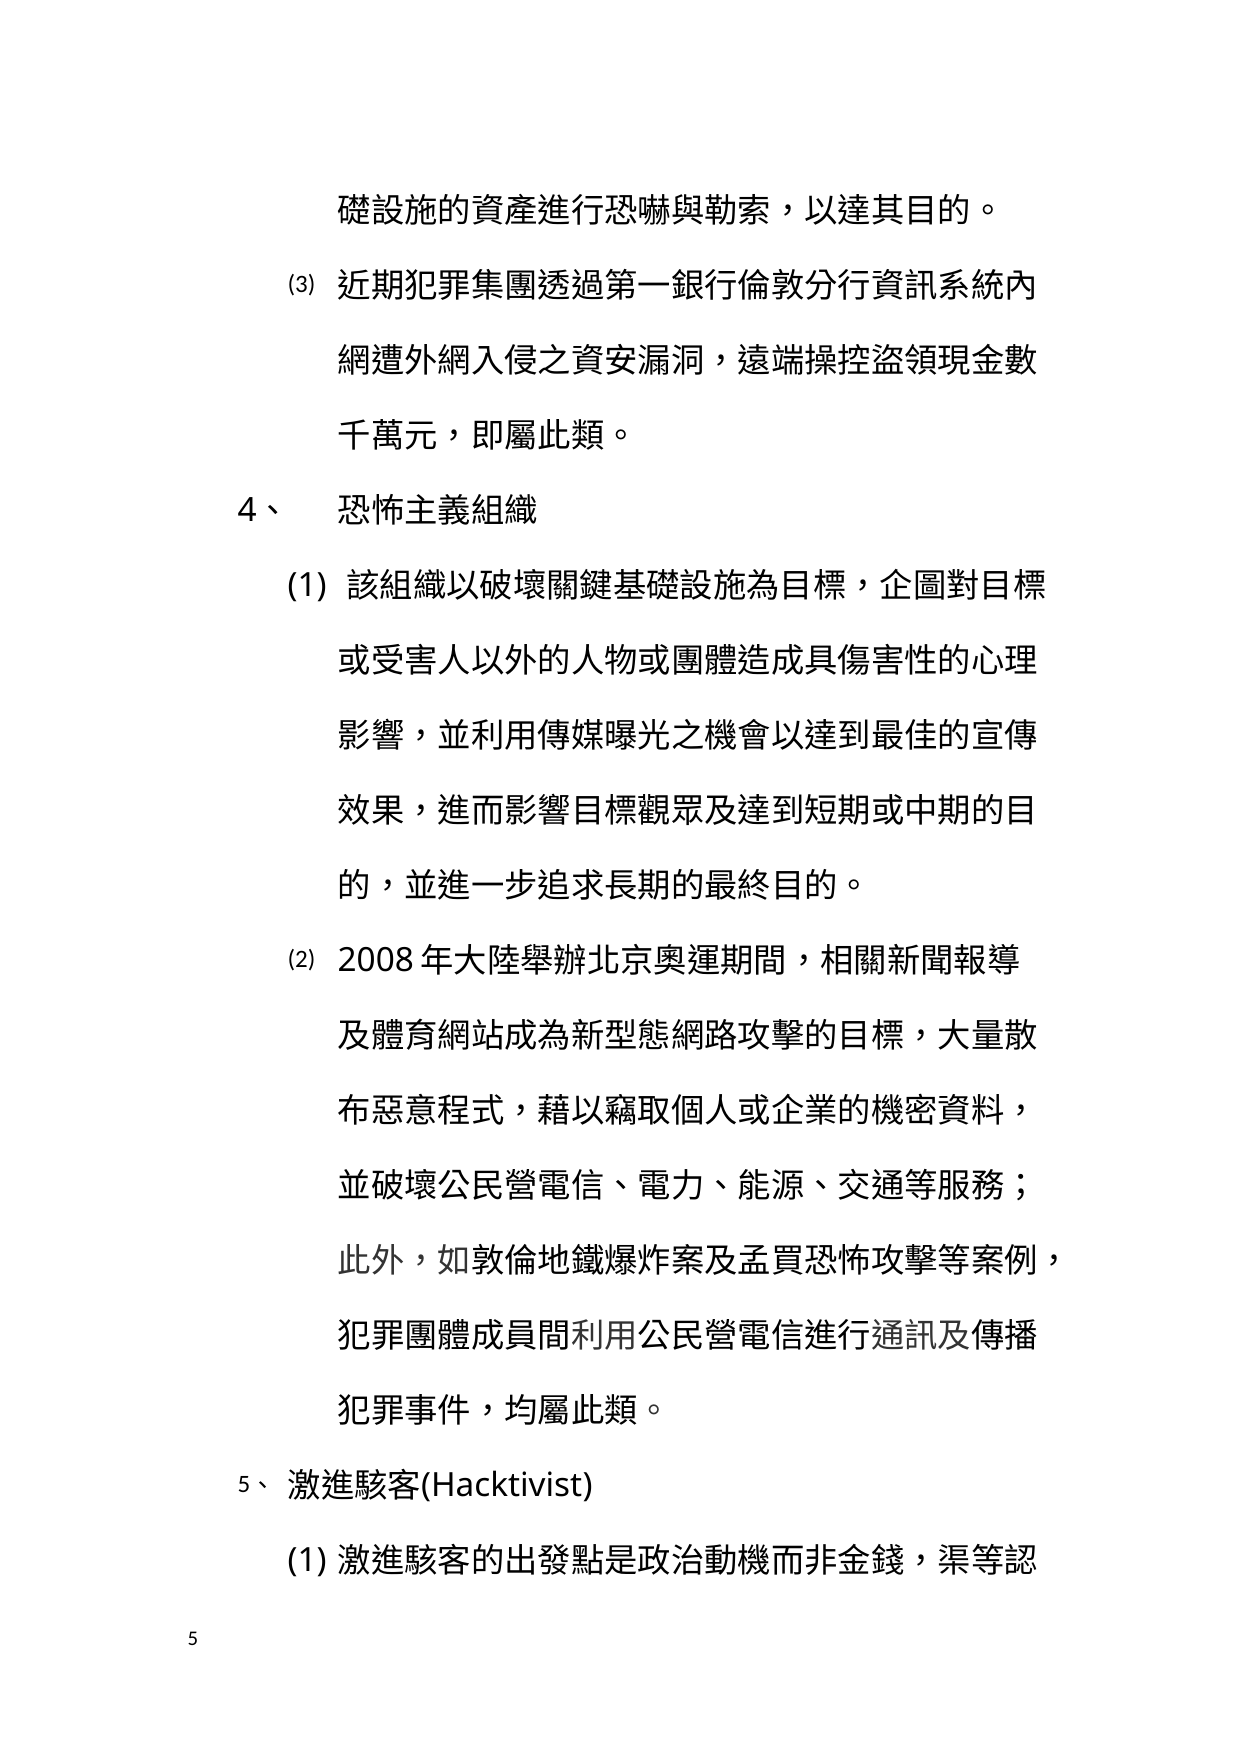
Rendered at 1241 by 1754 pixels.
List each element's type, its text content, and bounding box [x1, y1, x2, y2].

list 2008年大陸舉辦北京奧運期間，相關新聞報導及體育網站成為新型態網路攻擊的目標，大量散布惡意程式，藉以竊取個人或企業的機密資料，並破壞公民營電信、電力、能源、交通等服務；此外，如敦倫地鐵爆炸案及孟買恐怖攻擊等案例，犯罪團體成員間利用公民營電信進行通訊及傳播犯罪事件，均屬此類。 [287, 914, 1053, 1439]
list 恐怖主義組織 [237, 464, 1053, 539]
list 礎設施的資產進行恐嚇與勒索，以達其目的。 [287, 164, 1053, 239]
list 近期犯罪集團透過第一銀行倫敦分行資訊系統內網遭外網入侵之資安漏洞，遠端操控盜領現金數千萬元，即屬此類。 [287, 239, 1053, 464]
list 該組織以破壞關鍵基礎設施為目標，企圖對目標或受害人以外的人物或團體造成具傷害性的心理影響，並利用傳媒曝光之機會以達到最佳的宣傳效果，進而影響目標觀眾及達到短期或中期的目的，並進一步追求長期的最終目的。 [287, 539, 1053, 914]
list 激進駭客(Hacktivist) [237, 1439, 1053, 1514]
list 激進駭客的出發點是政治動機而非金錢，渠等認 [287, 1514, 1053, 1589]
